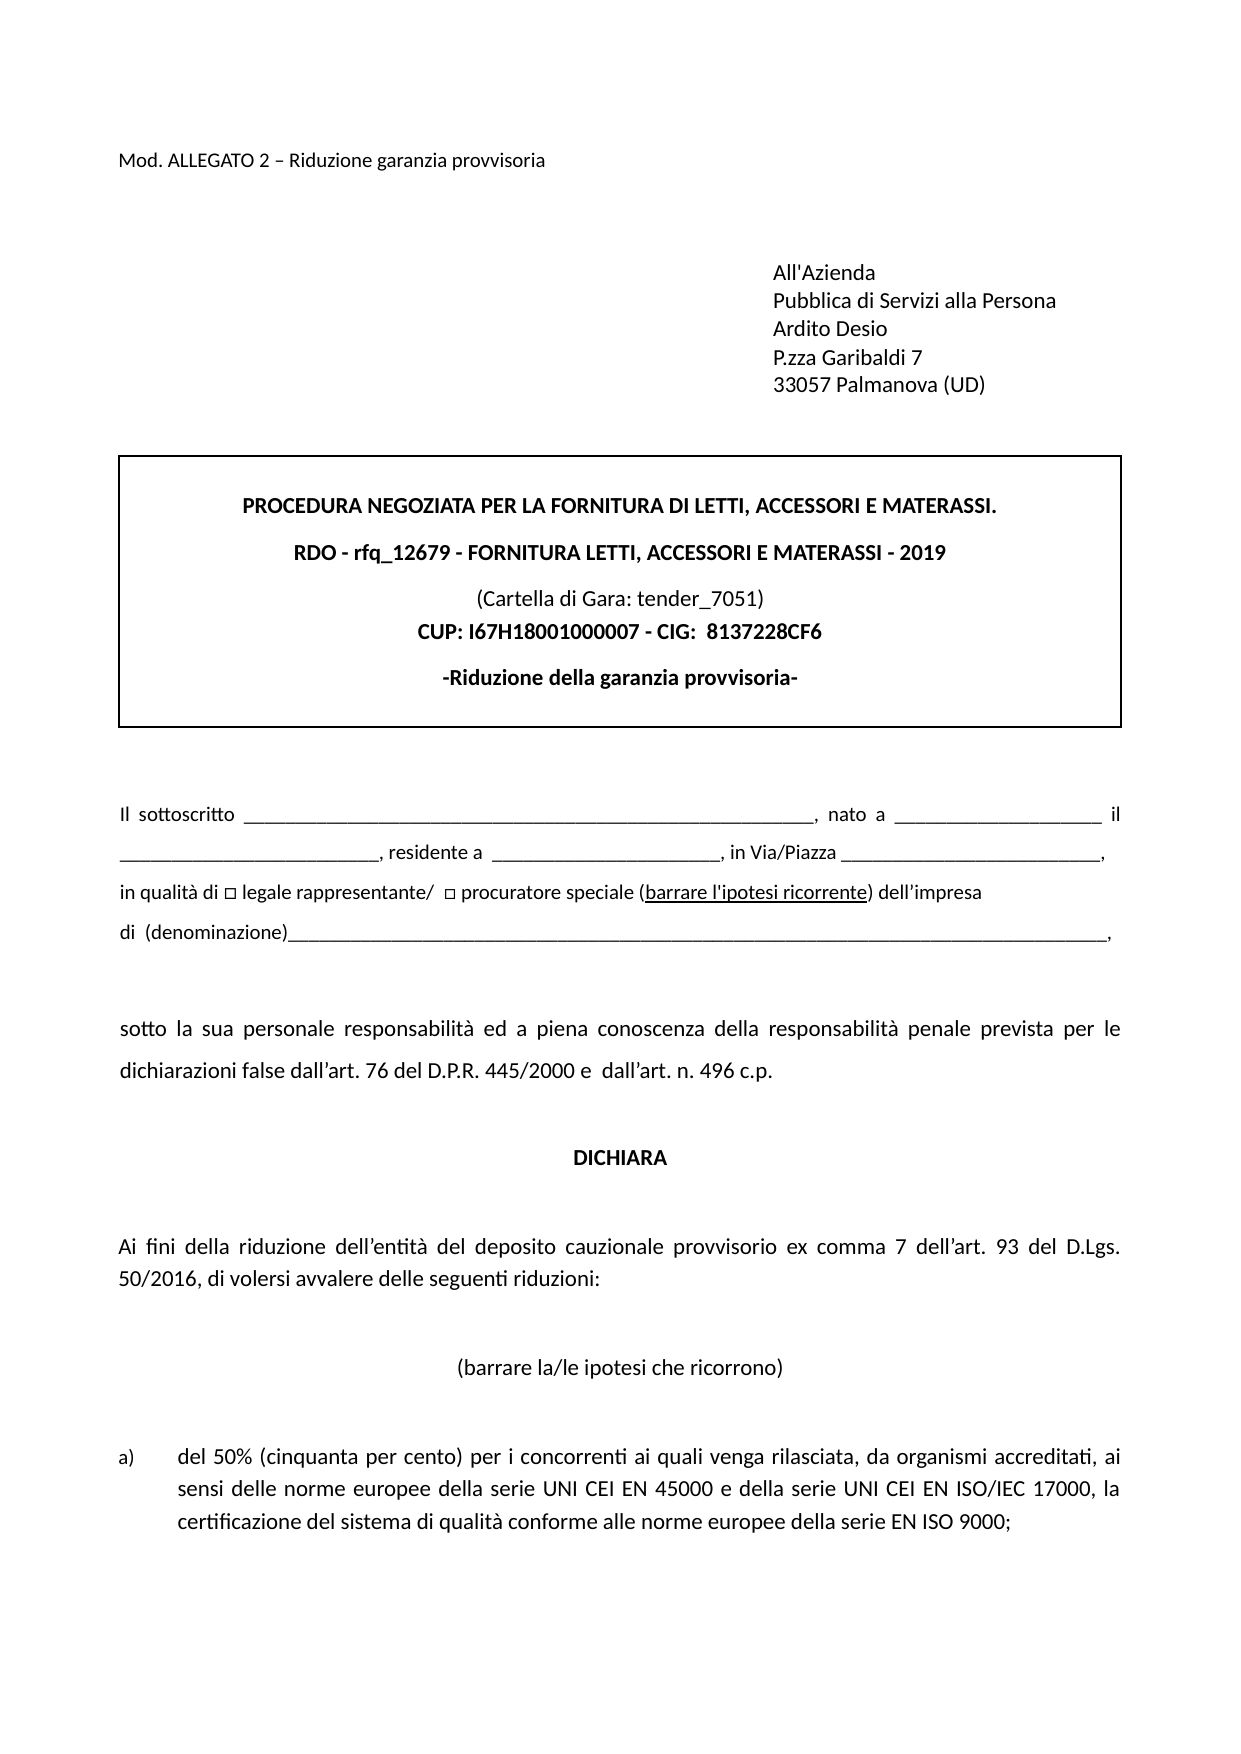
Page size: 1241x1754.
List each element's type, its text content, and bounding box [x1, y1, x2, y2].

text PROCEDURA NEGOZIATA PER LA FORNITURA DI LETTI, ACCESSORI E MATERASSI. [120, 487, 1120, 519]
text (Cartella di Gara: tender_7051) [120, 580, 1120, 613]
text di (denominazione)_______________________________________________________________________________, [119, 919, 1122, 945]
text CUP: I67H18001000007 - CIG: 8137228CF6 [120, 613, 1120, 645]
list del 50% (cinquanta per cento) per i concorrenti ai quali venga rilasciata, da organismi accreditati, ai sensi delle norme europee della serie UNI CEI EN 45000 e della serie UNI CEI EN ISO/IEC 17000, la certificazione del sistema di qualità conforme alle norme europee della serie EN ISO 9000; [118, 1442, 1122, 1535]
text DICHIARA [118, 1143, 1122, 1171]
text Ardito Desio [773, 314, 1122, 343]
text Ai fini della riduzione dell’entità del deposito cauzionale provvisorio ex comma 7 dell’art. 93 del D.Lgs. 50/2016, di volersi avvalere delle seguenti riduzioni: [118, 1232, 1122, 1292]
text Pubblica di Servizi alla Persona [773, 287, 1122, 314]
text sotto la sua personale responsabilità ed a piena conoscenza della responsabilità penale prevista per le dichiarazioni false dall’art. 76 del D.P.R. 445/2000 e dall’art. n. 496 c.p. [119, 1014, 1122, 1084]
text Il sottoscritto _______________________________________________________, nato a ____________________ il _________________________, residente a ______________________, in Via/Piazza _________________________, [119, 801, 1122, 865]
text P.zza Garibaldi 7 [773, 343, 1122, 371]
text in qualità di □ legale rappresentante/ □ procuratore speciale (barrare l'ipotesi ricorrente) dell’impresa [119, 877, 1122, 906]
text All'Azienda [773, 258, 1122, 287]
text -Riduzione della garanzia provvisoria- [120, 659, 1120, 692]
text RDO - rfq_12679 - FORNITURA LETTI, ACCESSORI E MATERASSI - 2019 [120, 534, 1120, 566]
text 33057 Palmanova (UD) [773, 371, 1122, 399]
text (barrare la/le ipotesi che ricorrono) [118, 1353, 1122, 1381]
